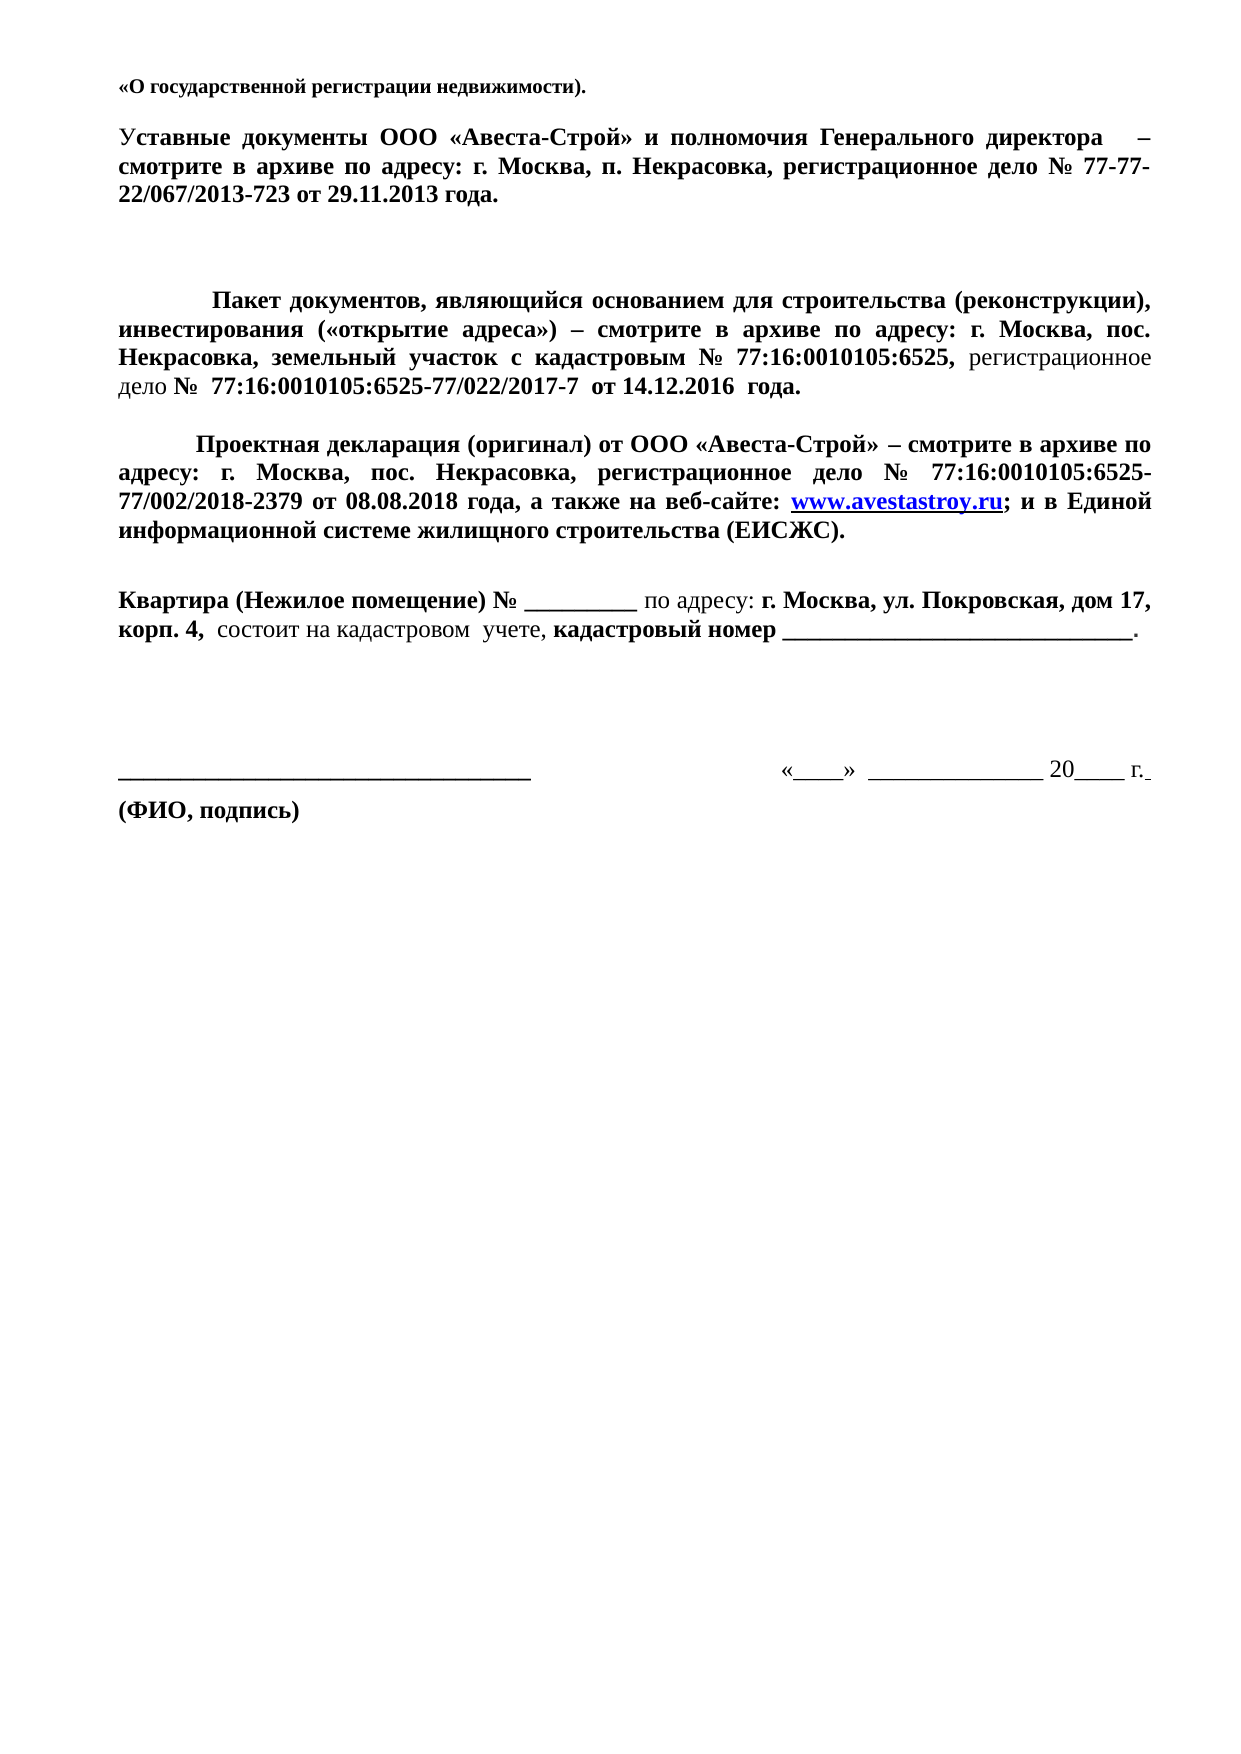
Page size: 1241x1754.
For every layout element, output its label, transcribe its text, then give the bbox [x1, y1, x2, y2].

text «О государственной регистрации недвижимости). [118, 74, 1152, 98]
text Квартира (Нежилое помещение) № _________ по адресу: г. Москва, ул. Покровская, дом 17, корп. 4, состоит на кадастровом учете, кадастровый номер ____________________________. [118, 585, 1152, 642]
text Проектная декларация (оригинал) от ООО «Авеста-Строй» – смотрите в архиве по адресу: г. Москва, пос. Некрасовка, регистрационное дело № 77:16:0010105:6525-77/002/2018-2379 от 08.08.2018 года, а также на веб-сайте: www.avestastroy.ru; и в Единой информационной системе жилищного строительства (ЕИСЖС). [118, 429, 1152, 544]
text Пакет документов, являющийся основанием для строительства (реконструкции), инвестирования («открытие адреса») – смотрите в архиве по адресу: г. Москва, пос. Некрасовка, земельный участок с кадастровым № 77:16:0010105:6525, регистрационное дело № 77:16:0010105:6525-77/022/2017-7 от 14.12.2016 года. [118, 285, 1152, 400]
text (ФИО, подпись) [118, 795, 1152, 824]
text _________________________________ «____» ______________ 20____ г. [118, 754, 1152, 782]
text Уставные документы ООО «Авеста-Строй» и полномочия Генерального директора – смотрите в архиве по адресу: г. Москва, п. Некрасовка, регистрационное дело № 77-77-22/067/2013-723 от 29.11.2013 года. [118, 122, 1152, 208]
